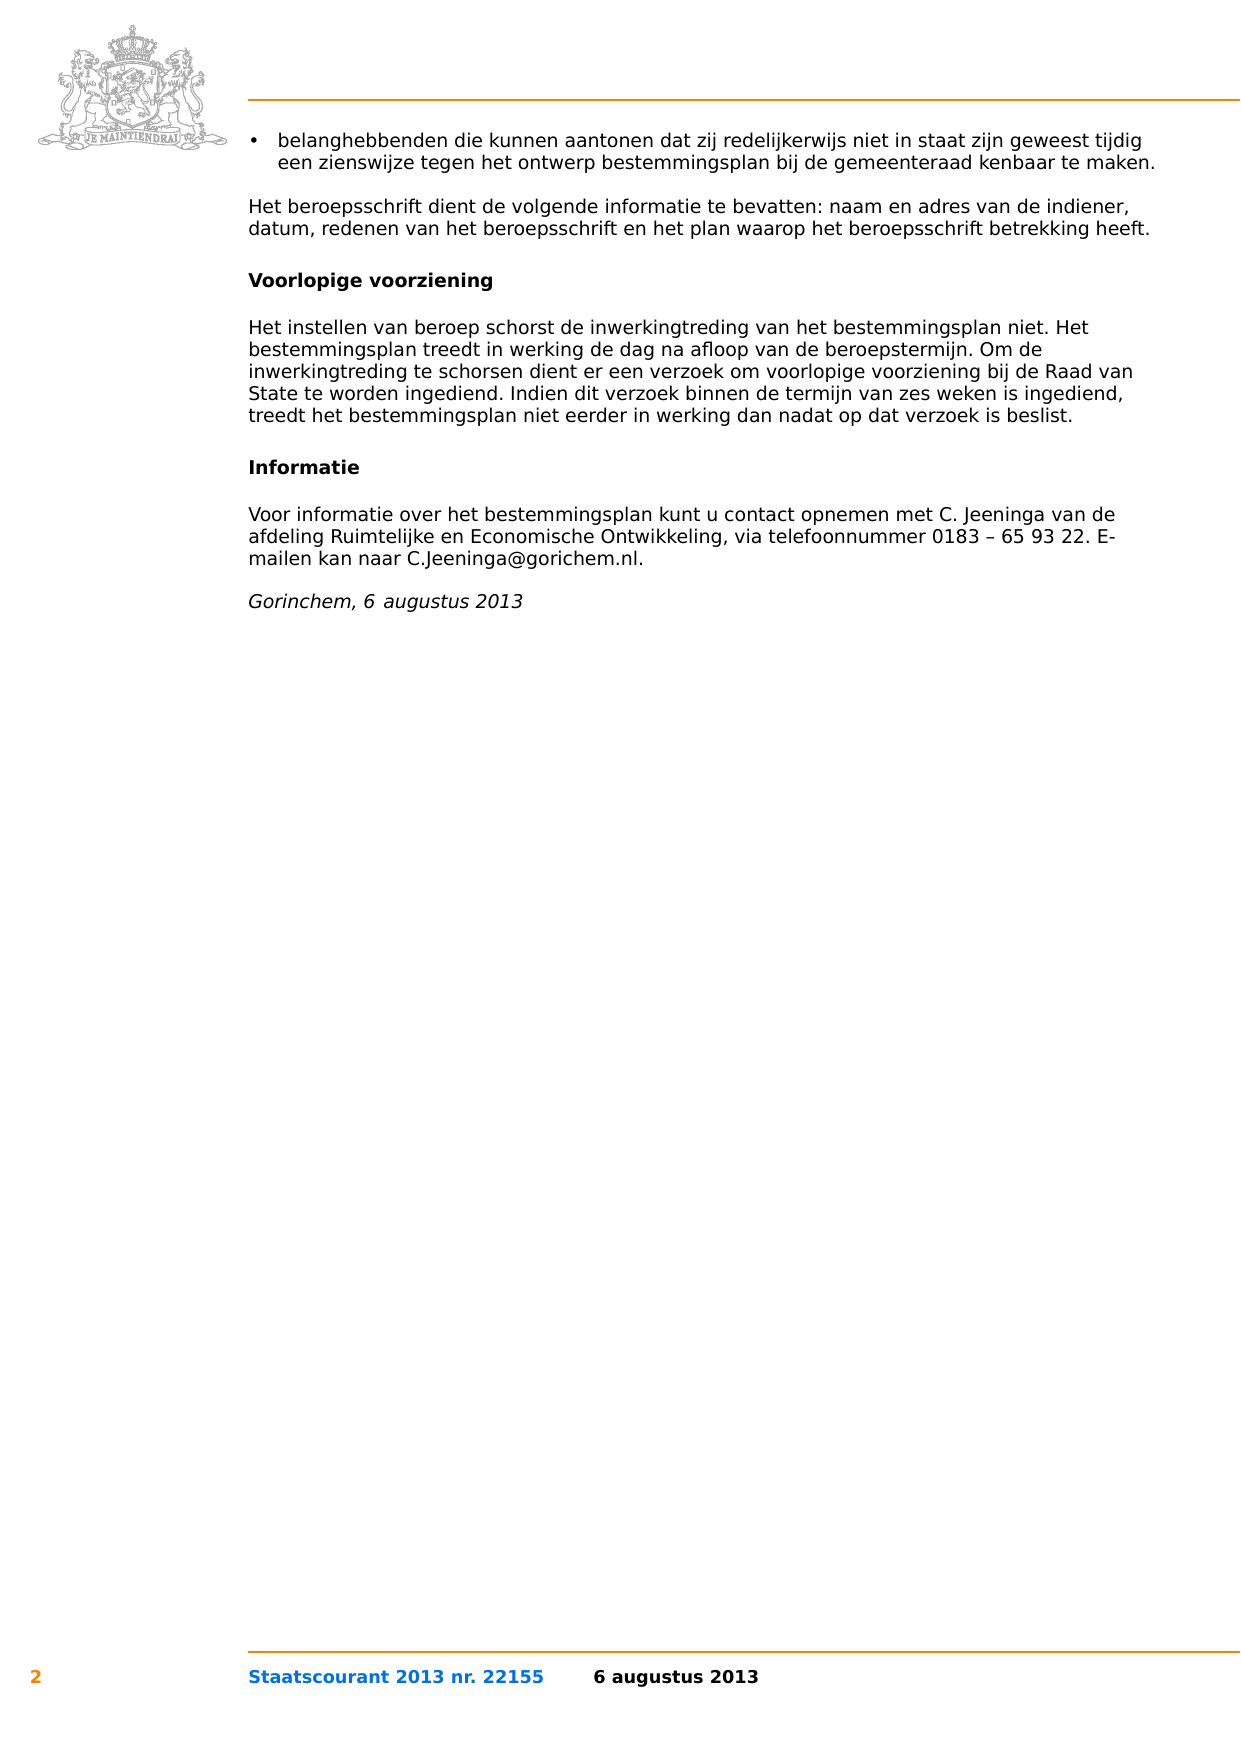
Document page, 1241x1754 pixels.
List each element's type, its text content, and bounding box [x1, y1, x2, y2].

text • belanghebbenden die kunnen aantonen dat zij redelijkerwijs niet in staat zijn geweest tijdig een zienswijze tegen het ontwerp bestemmingsplan bij de gemeenteraad kenbaar te maken. [248, 130, 1163, 174]
subtitle Informatie [248, 457, 1163, 478]
picture [38, 25, 227, 150]
text Voor informatie over het bestemmingsplan kunt u contact opnemen met C. Jeeninga van de afdeling Ruimtelijke en Economische Ontwikkeling, via telefoonnummer 0183 – 65 93 22. E-mailen kan naar C.Jeeninga@gorichem.nl. [248, 503, 1163, 569]
text Gorinchem, 6 augustus 2013 [248, 591, 1163, 613]
text Het beroepsschrift dient de volgende informatie te bevatten: naam en adres van de indiener, datum, redenen van het beroepsschrift en het plan waarop het beroepsschrift betrekking heeft. [248, 196, 1163, 240]
subtitle Voorlopige voorziening [248, 270, 1163, 292]
text Het instellen van beroep schorst de inwerkingtreding van het bestemmingsplan niet. Het bestemmingsplan treedt in werking de dag na afloop van de beroepstermijn. Om de inwerkingtreding te schorsen dient er een verzoek om voorlopige voorziening bij de Raad van State te worden ingediend. Indien dit verzoek binnen de termijn van zes weken is ingediend, treedt het bestemmingsplan niet eerder in werking dan nadat op dat verzoek is beslist. [248, 317, 1163, 427]
